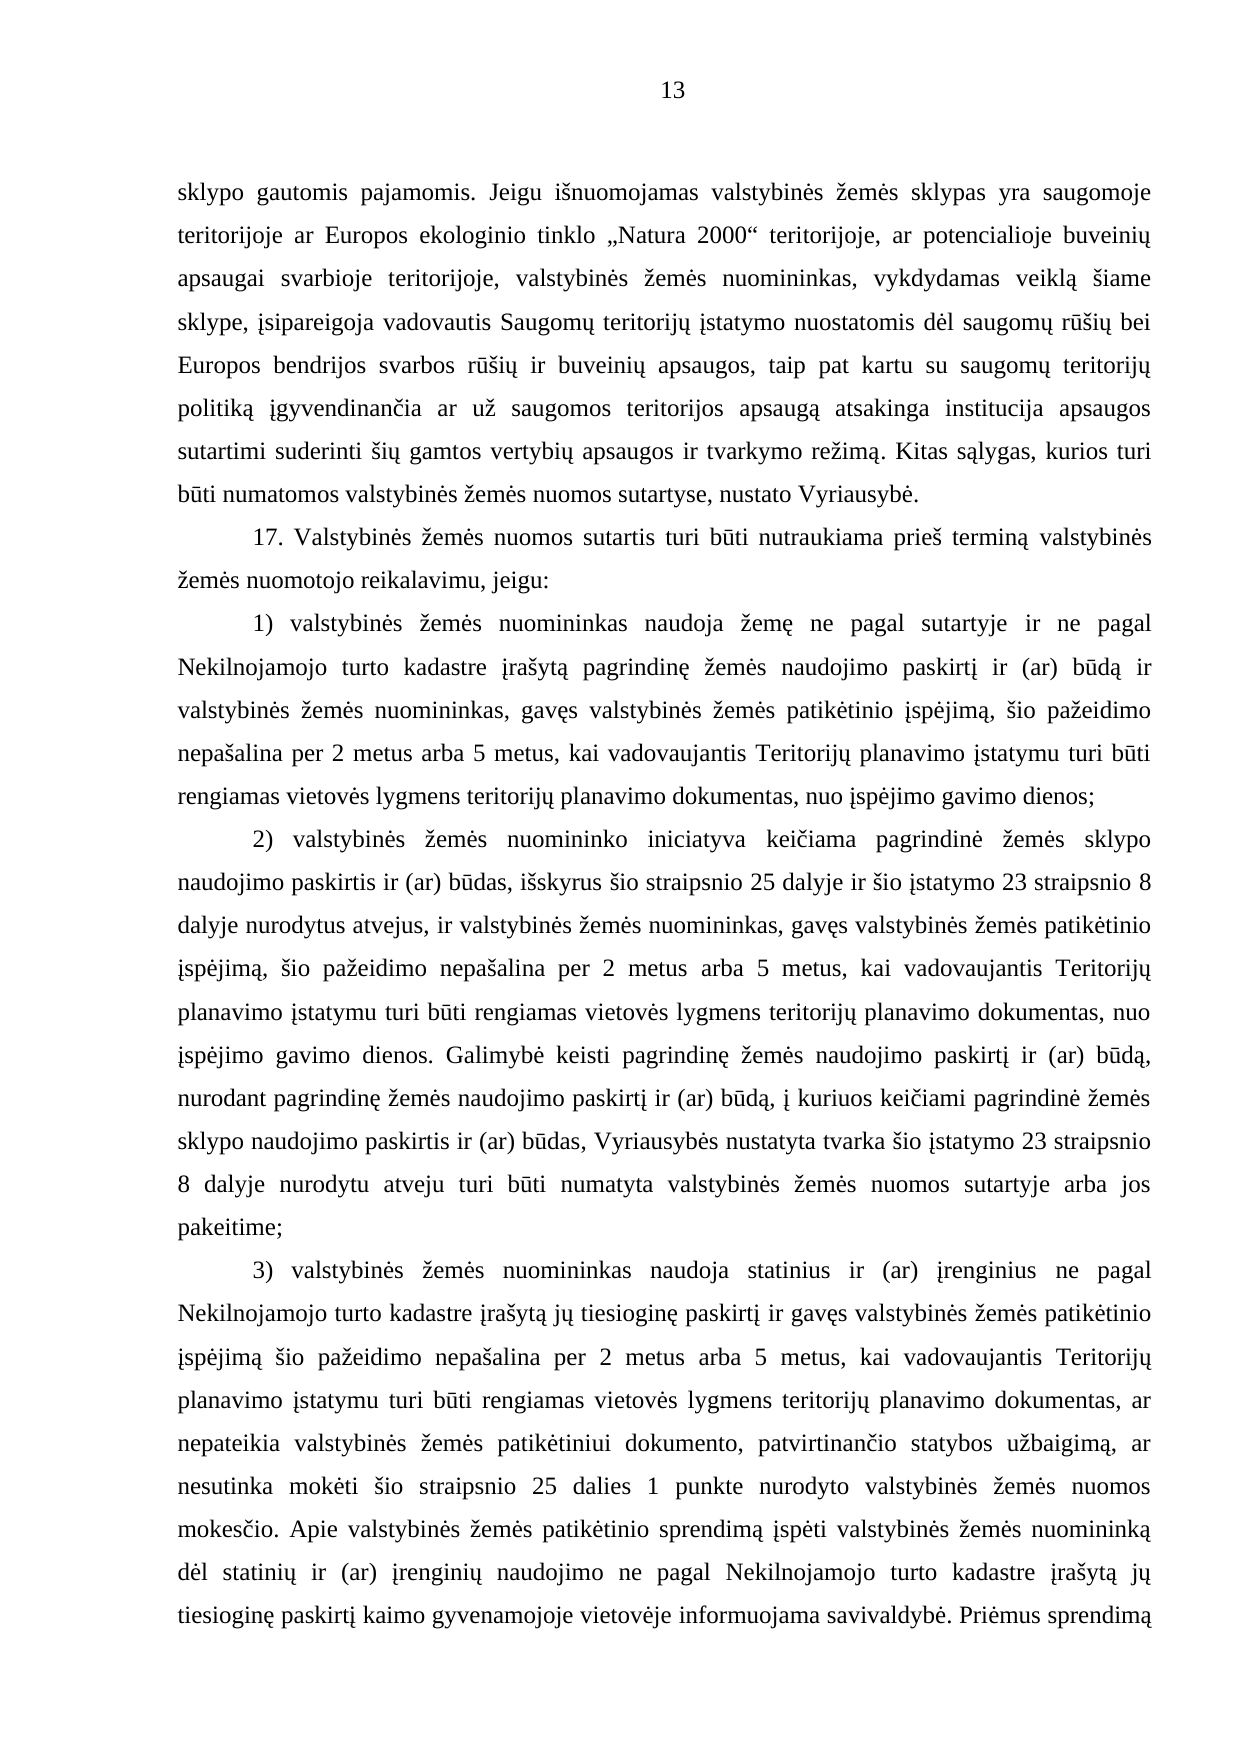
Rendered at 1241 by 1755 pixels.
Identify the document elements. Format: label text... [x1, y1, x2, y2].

text 3) valstybinės žemės nuomininkas naudoja statinius ir (ar) įrenginius ne pagal Nekilnojamojo turto kadastre įrašytą jų tiesioginę paskirtį ir gavęs valstybinės žemės patikėtinio įspėjimą šio pažeidimo nepašalina per 2 metus arba 5 metus, kai vadovaujantis Teritorijų planavimo įstatymu turi būti rengiamas vietovės lygmens teritorijų planavimo dokumentas, ar nepateikia valstybinės žemės patikėtiniui dokumento, patvirtinančio statybos užbaigimą, ar nesutinka mokėti šio straipsnio 25 dalies 1 punkte nurodyto valstybinės žemės nuomos mokesčio. Apie valstybinės žemės patikėtinio sprendimą įspėti valstybinės žemės nuomininką dėl statinių ir (ar) įrenginių naudojimo ne pagal Nekilnojamojo turto kadastre įrašytą jų tiesioginę paskirtį kaimo gyvenamojoje vietovėje informuojama savivaldybė. Priėmus sprendimą [177, 1255, 1152, 1629]
text 1) valstybinės žemės nuomininkas naudoja žemę ne pagal sutartyje ir ne pagal Nekilnojamojo turto kadastre įrašytą pagrindinę žemės naudojimo paskirtį ir (ar) būdą ir valstybinės žemės nuomininkas, gavęs valstybinės žemės patikėtinio įspėjimą, šio pažeidimo nepašalina per 2 metus arba 5 metus, kai vadovaujantis Teritorijų planavimo įstatymu turi būti rengiamas vietovės lygmens teritorijų planavimo dokumentas, nuo įspėjimo gavimo dienos; [177, 608, 1152, 810]
text sklypo gautomis pajamomis. Jeigu išnuomojamas valstybinės žemės sklypas yra saugomoje teritorijoje ar Europos ekologinio tinklo „Natura 2000“ teritorijoje, ar potencialioje buveinių apsaugai svarbioje teritorijoje, valstybinės žemės nuomininkas, vykdydamas veiklą šiame sklype, įsipareigoja vadovautis Saugomų teritorijų įstatymo nuostatomis dėl saugomų rūšių bei Europos bendrijos svarbos rūšių ir buveinių apsaugos, taip pat kartu su saugomų teritorijų politiką įgyvendinančia ar už saugomos teritorijos apsaugą atsakinga institucija apsaugos sutartimi suderinti šių gamtos vertybių apsaugos ir tvarkymo režimą. Kitas sąlygas, kurios turi būti numatomos valstybinės žemės nuomos sutartyse, nustato Vyriausybė. [177, 177, 1152, 508]
text 17. Valstybinės žemės nuomos sutartis turi būti nutraukiama prieš terminą valstybinės žemės nuomotojo reikalavimu, jeigu: [177, 522, 1152, 594]
text 2) valstybinės žemės nuomininko iniciatyva keičiama pagrindinė žemės sklypo naudojimo paskirtis ir (ar) būdas, išskyrus šio straipsnio 25 dalyje ir šio įstatymo 23 straipsnio 8 dalyje nurodytus atvejus, ir valstybinės žemės nuomininkas, gavęs valstybinės žemės patikėtinio įspėjimą, šio pažeidimo nepašalina per 2 metus arba 5 metus, kai vadovaujantis Teritorijų planavimo įstatymu turi būti rengiamas vietovės lygmens teritorijų planavimo dokumentas, nuo įspėjimo gavimo dienos. Galimybė keisti pagrindinę žemės naudojimo paskirtį ir (ar) būdą, nurodant pagrindinę žemės naudojimo paskirtį ir (ar) būdą, į kuriuos keičiami pagrindinė žemės sklypo naudojimo paskirtis ir (ar) būdas, Vyriausybės nustatyta tvarka šio įstatymo 23 straipsnio 8 dalyje nurodytu atveju turi būti numatyta valstybinės žemės nuomos sutartyje arba jos pakeitime; [177, 824, 1152, 1241]
